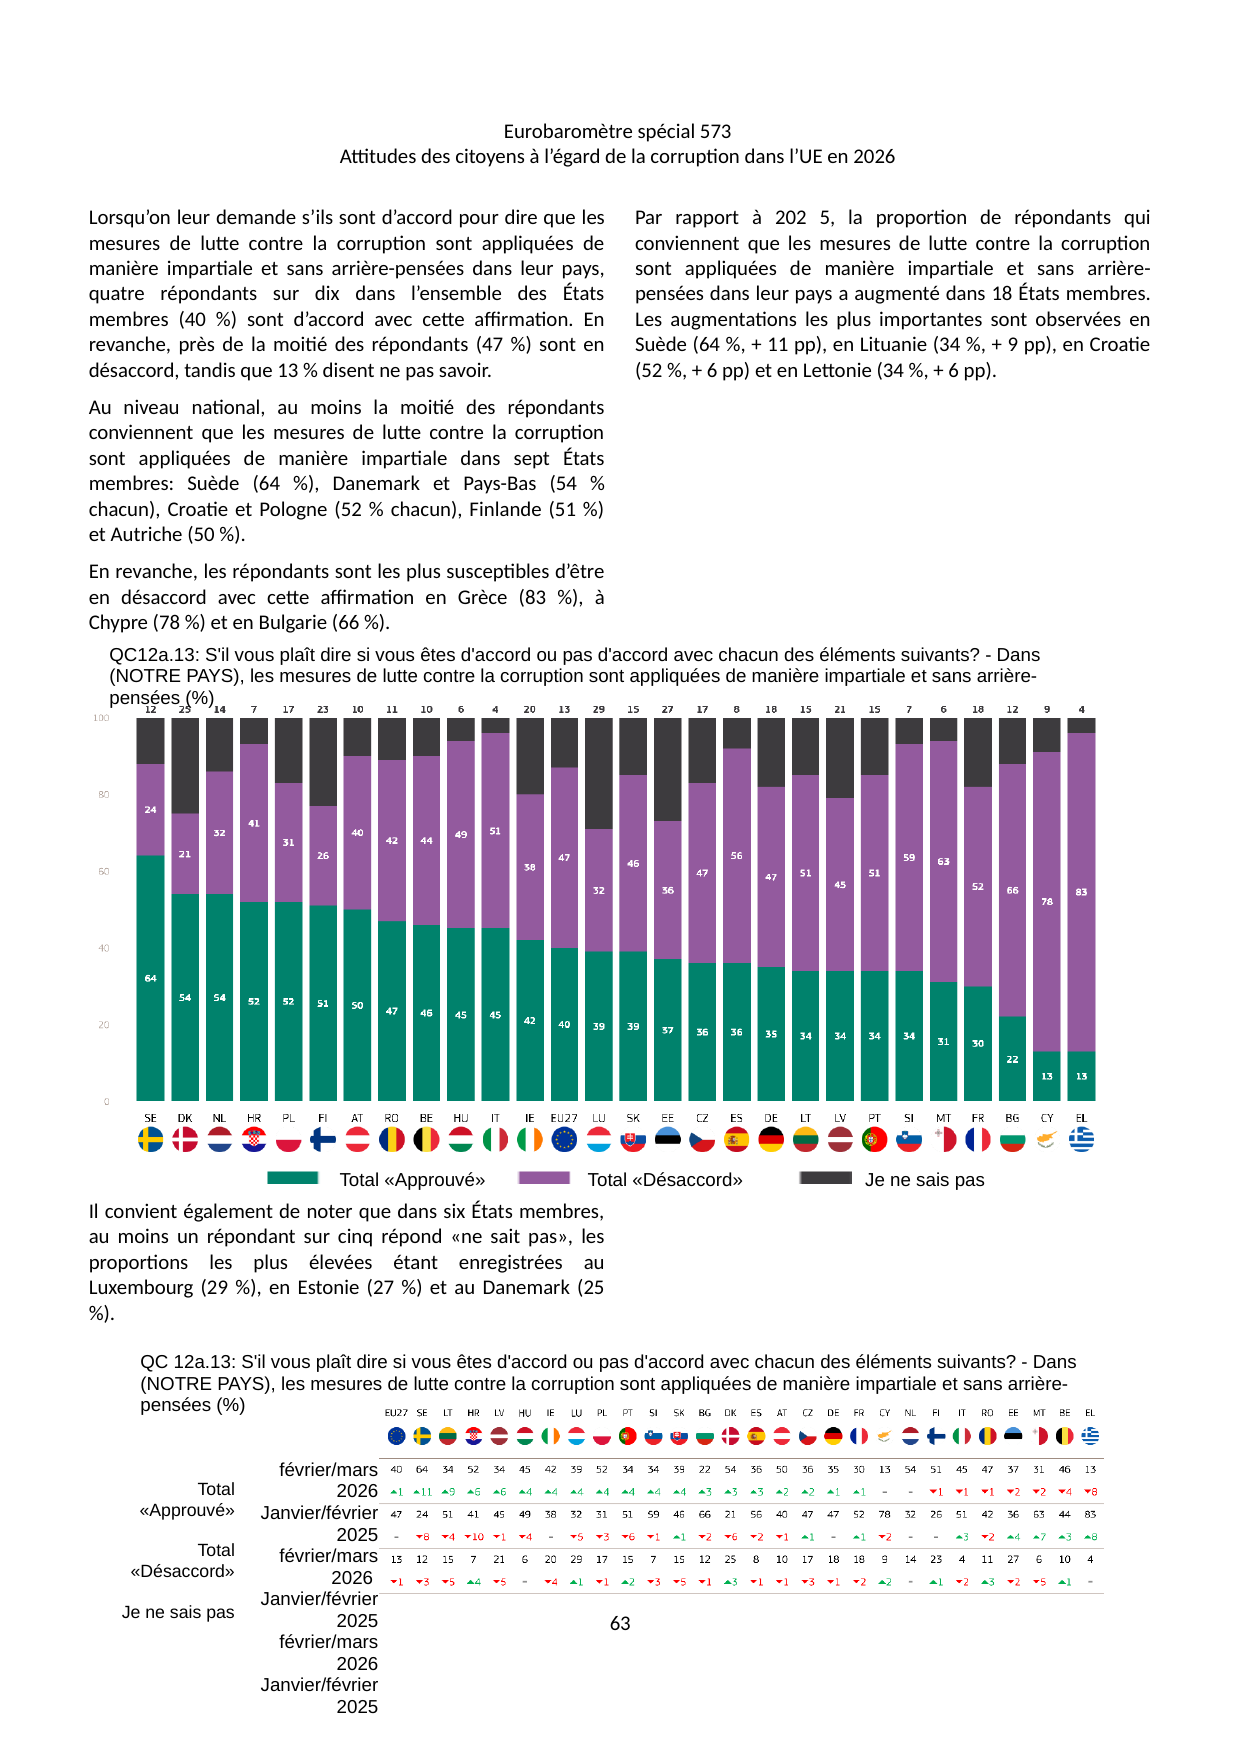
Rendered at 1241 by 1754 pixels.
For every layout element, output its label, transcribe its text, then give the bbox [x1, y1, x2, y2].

text Au niveau national, au moins la moitié des répondants conviennent que les mesures de lutte contre la corruption sont appliquées de manière impartiale dans sept États membres: Suède (64 %), Danemark et Pays-Bas (54 % chacun), Croatie et Pologne (52 % chacun), Finlande (51 %) et Autriche (50 %). [88, 394, 605, 547]
text Par rapport à 202 5, la proportion de répondants qui conviennent que les mesures de lutte contre la corruption sont appliquées de manière impartiale et sans arrière-pensées dans leur pays a augmenté dans 18 États membres. Les augmentations les plus importantes sont observées en Suède (64 %, + 11 pp), en Lituanie (34 %, + 9 pp), en Croatie (52 %, + 6 pp) et en Lettonie (34 %, + 6 pp). [635, 204, 1152, 382]
text En revanche, les répondants sont les plus susceptibles d’être en désaccord avec cette affirmation en Grèce (83 %), à Chypre (78 %) et en Bulgarie (66 %). [88, 558, 605, 635]
text Lorsqu’on leur demande s’ils sont d’accord pour dire que les mesures de lutte contre la corruption sont appliquées de manière impartiale et sans arrière-pensées dans leur pays, quatre répondants sur dix dans l’ensemble des États membres (40 %) sont d’accord avec cette affirmation. En revanche, près de la moitié des répondants (47 %) sont en désaccord, tandis que 13 % disent ne pas savoir. [88, 204, 605, 382]
picture [645, 1175, 653, 1184]
text Il convient également de noter que dans six États membres, au moins un répondant sur cinq répond «ne sait pas», les proportions les plus élevées étant enregistrées au Luxembourg (29 %), en Estonie (27 %) et au Danemark (25 %). [88, 647, 605, 695]
picture [379, 1400, 1106, 1613]
text Il convient également de noter que dans six États membres, au moins un répondant sur cinq répond «ne sait pas», les proportions les plus élevées étant enregistrées au Luxembourg (29 %), en Estonie (27 %) et au Danemark (25 %). [88, 1161, 605, 1325]
picture [253, 1166, 852, 1184]
picture [88, 695, 1105, 1161]
